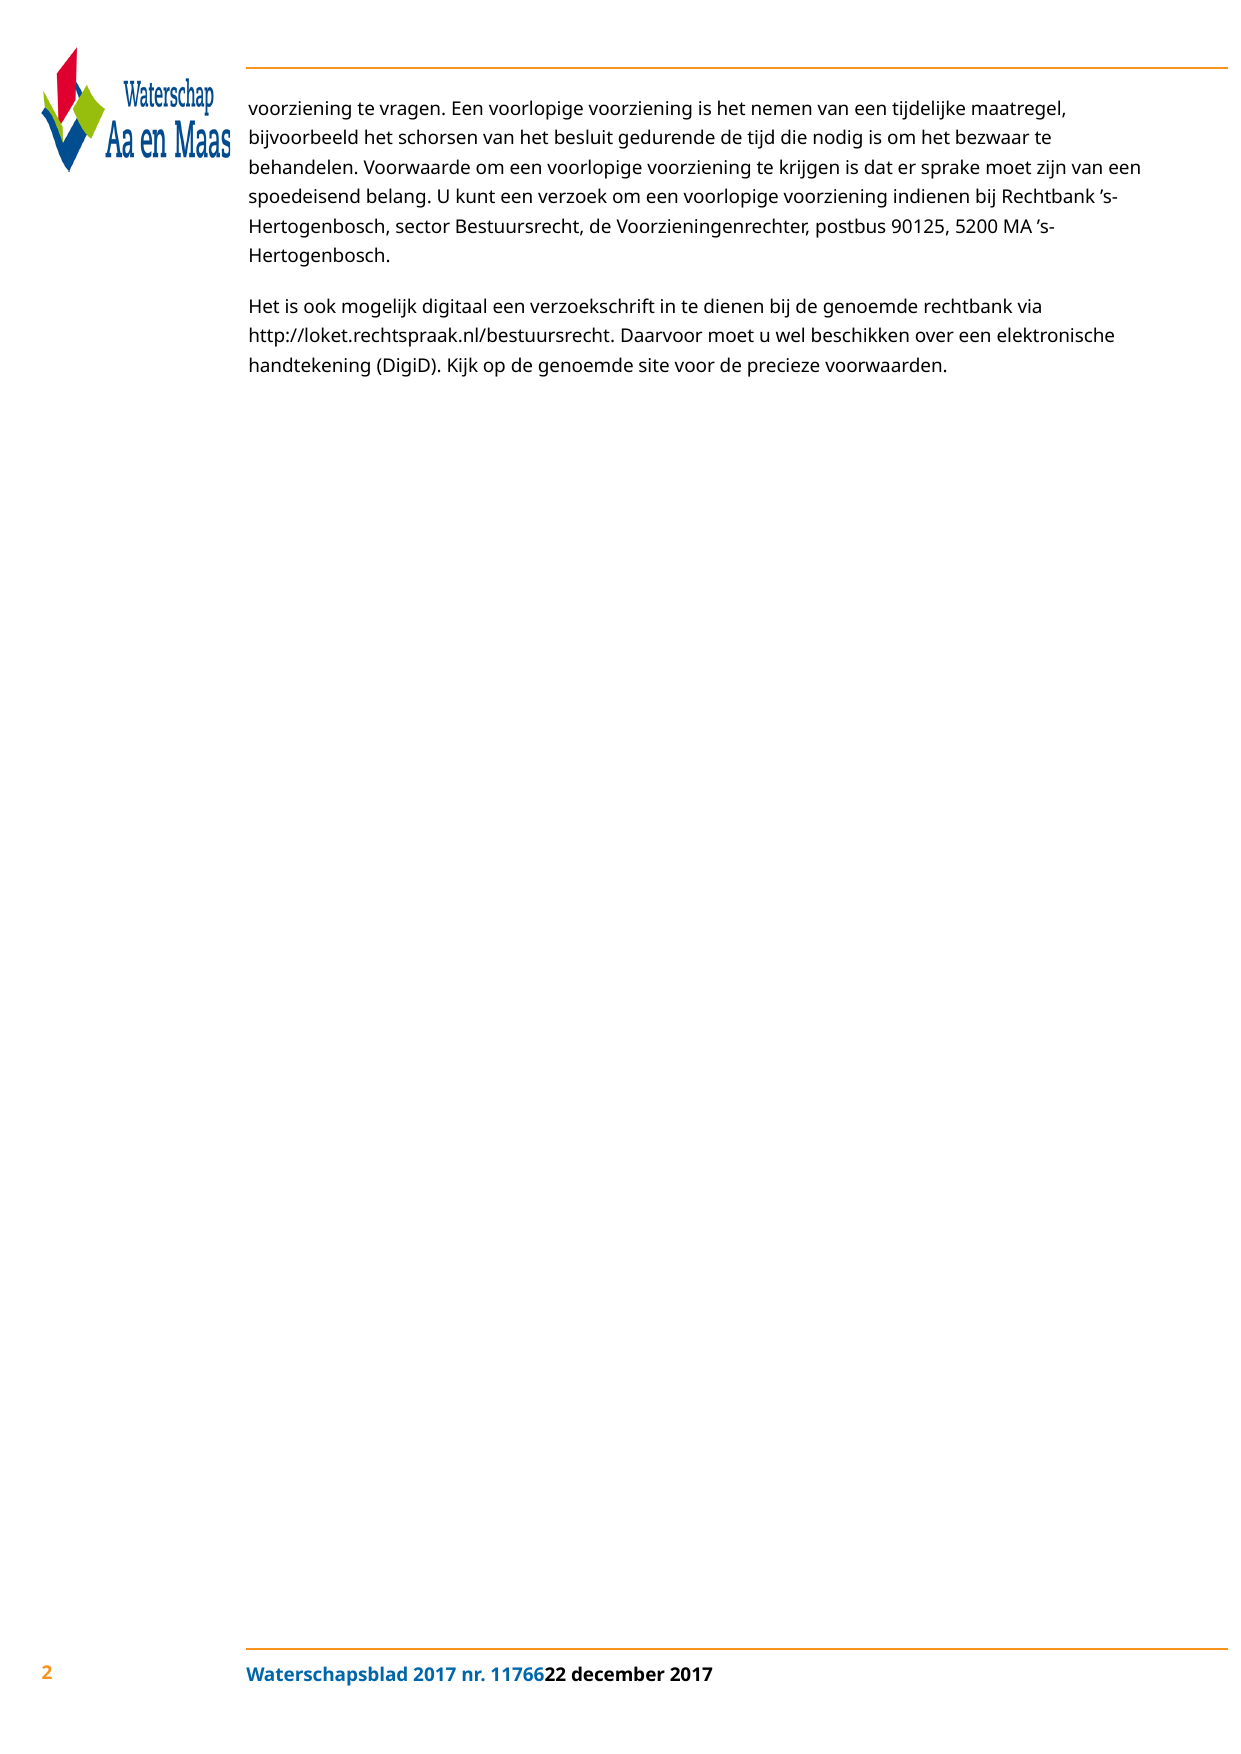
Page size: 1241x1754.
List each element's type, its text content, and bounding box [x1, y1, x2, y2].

picture [41, 47, 231, 172]
text voorziening te vragen. Een voorlopige voorziening is het nemen van een tijdelijke maatregel, bijvoorbeeld het schorsen van het besluit gedurende de tijd die nodig is om het bezwaar te behandelen. Voorwaarde om een voorlopige voorziening te krijgen is dat er sprake moet zijn van een spoedeisend belang. U kunt een verzoek om een voorlopige voorziening indienen bij Rechtbank ’s-Hertogenbosch, sector Bestuursrecht, de Voorzieningenrechter, postbus 90125, 5200 MA ’s-Hertogenbosch. [248, 95, 1152, 268]
text Het is ook mogelijk digitaal een verzoekschrift in te dienen bij de genoemde rechtbank via http://loket.rechtspraak.nl/bestuursrecht. Daarvoor moet u wel beschikken over een elektronische handtekening (DigiD). Kijk op de genoemde site voor de precieze voorwaarden. [248, 293, 1152, 378]
